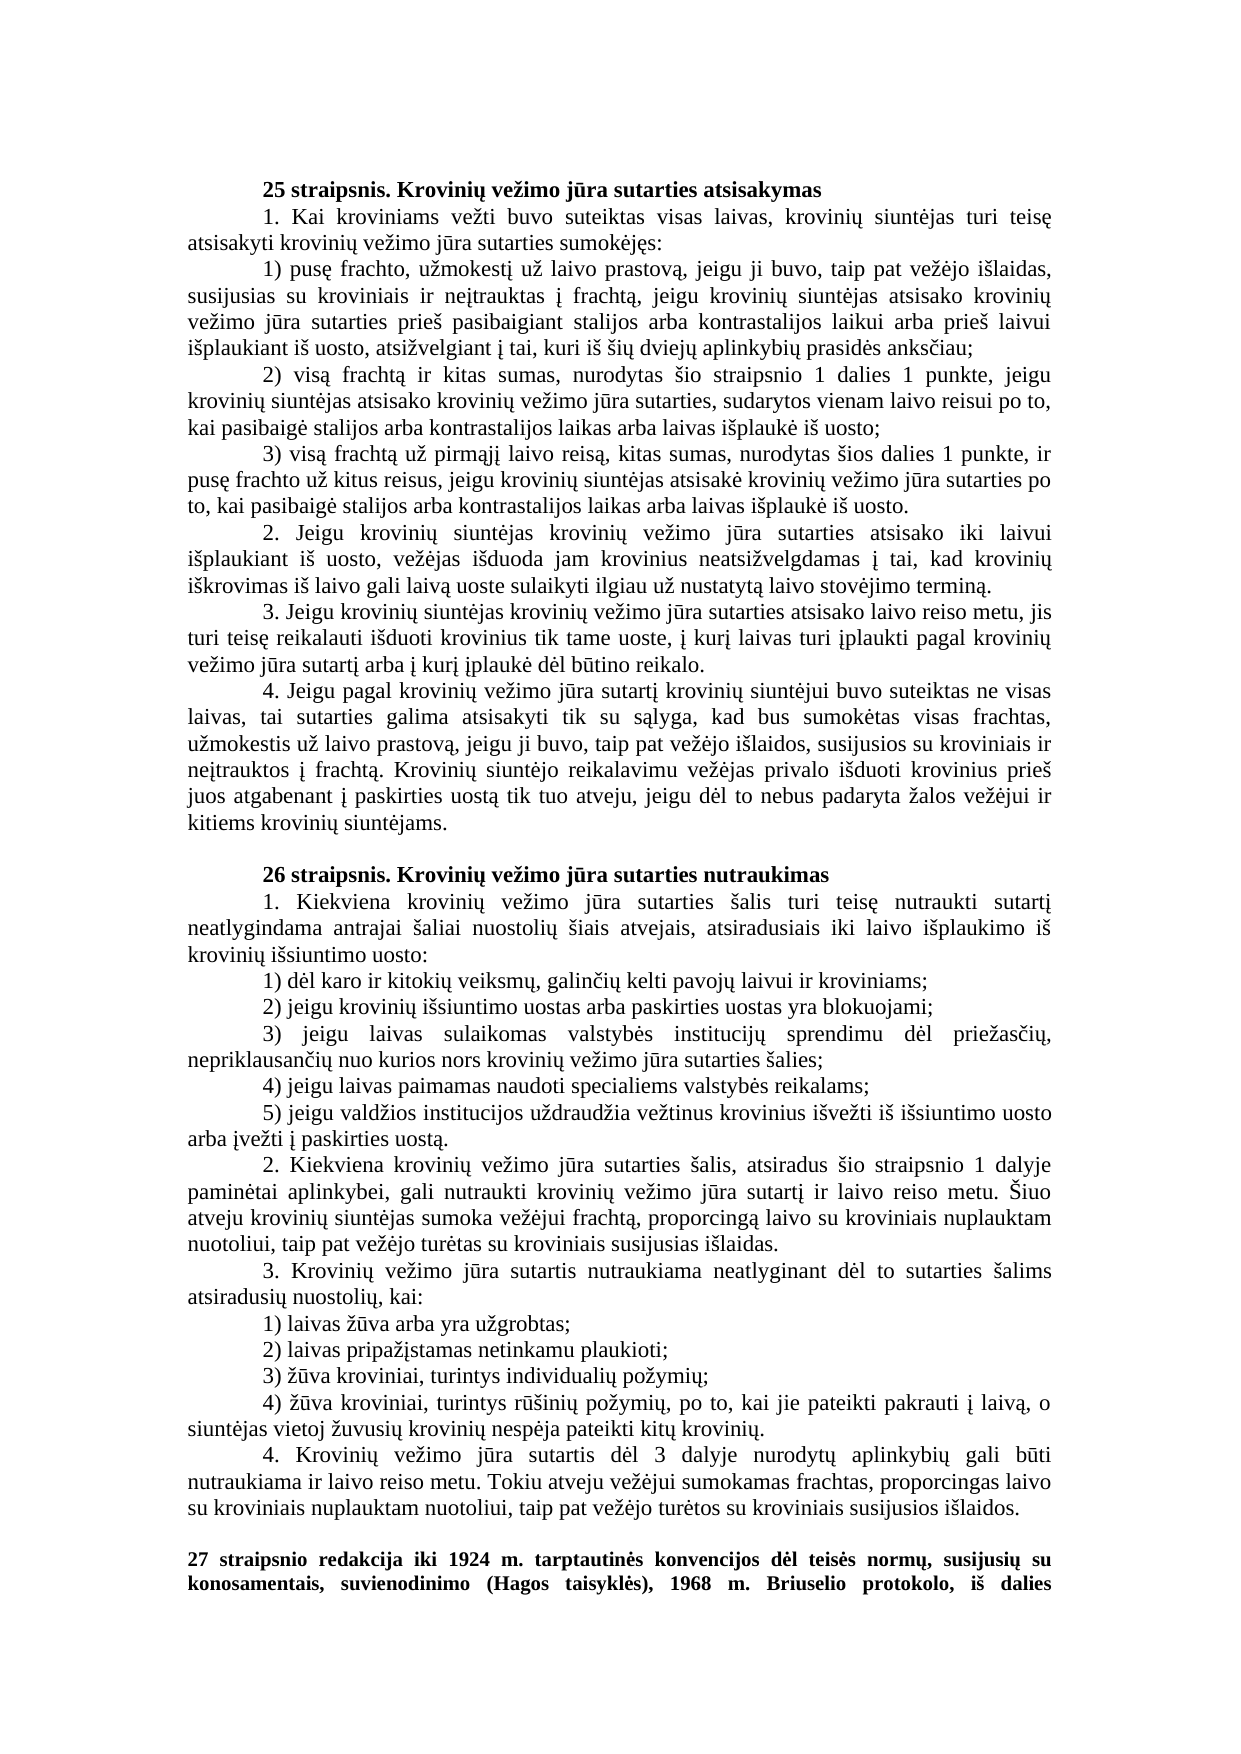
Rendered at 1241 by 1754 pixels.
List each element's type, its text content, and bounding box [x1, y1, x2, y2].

text 1. Kai kroviniams vežti buvo suteiktas visas laivas, krovinių siuntėjas turi teisę atsisakyti krovinių vežimo jūra sutarties sumokėjęs: [187, 203, 1053, 255]
text 3) visą frachtą už pirmąjį laivo reisą, kitas sumas, nurodytas šios dalies 1 punkte, ir pusę frachto už kitus reisus, jeigu krovinių siuntėjas atsisakė krovinių vežimo jūra sutarties po to, kai pasibaigė stalijos arba kontrastalijos laikas arba laivas išplaukė iš uosto. [187, 440, 1053, 519]
text 25 straipsnis. Krovinių vežimo jūra sutarties atsisakymas [187, 176, 1053, 203]
text 27 straipsnio redakcija iki 1924 m. tarptautinės konvencijos dėl teisės normų, susijusių su konosamentais, suvienodinimo (Hagos taisyklės), 1968 m. Briuselio protokolo, iš dalies [187, 1547, 1053, 1595]
text 1) laivas žūva arba yra užgrobtas; [187, 1309, 1053, 1336]
text 26 straipsnis. Krovinių vežimo jūra sutarties nutraukimas [187, 862, 1053, 888]
text 2. Jeigu krovinių siuntėjas krovinių vežimo jūra sutarties atsisako iki laivui išplaukiant iš uosto, vežėjas išduoda jam krovinius neatsižvelgdamas į tai, kad krovinių iškrovimas iš laivo gali laivą uoste sulaikyti ilgiau už nustatytą laivo stovėjimo terminą. [187, 519, 1053, 598]
text 4. Krovinių vežimo jūra sutartis dėl 3 dalyje nurodytų aplinkybių gali būti nutraukiama ir laivo reiso metu. Tokiu atveju vežėjui sumokamas frachtas, proporcingas laivo su kroviniais nuplauktam nuotoliui, taip pat vežėjo turėtos su kroviniais susijusios išlaidos. [187, 1441, 1053, 1520]
text 4) jeigu laivas paimamas naudoti specialiems valstybės reikalams; [187, 1072, 1053, 1099]
text 4. Jeigu pagal krovinių vežimo jūra sutartį krovinių siuntėjui buvo suteiktas ne visas laivas, tai sutarties galima atsisakyti tik su sąlyga, kad bus sumokėtas visas frachtas, užmokestis už laivo prastovą, jeigu ji buvo, taip pat vežėjo išlaidos, susijusios su kroviniais ir neįtrauktos į frachtą. Krovinių siuntėjo reikalavimu vežėjas privalo išduoti krovinius prieš juos atgabenant į paskirties uostą tik tuo atveju, jeigu dėl to nebus padaryta žalos vežėjui ir kitiems krovinių siuntėjams. [187, 677, 1053, 835]
text 1) pusę frachto, užmokestį už laivo prastovą, jeigu ji buvo, taip pat vežėjo išlaidas, susijusias su kroviniais ir neįtrauktas į frachtą, jeigu krovinių siuntėjas atsisako krovinių vežimo jūra sutarties prieš pasibaigiant stalijos arba kontrastalijos laikui arba prieš laivui išplaukiant iš uosto, atsižvelgiant į tai, kuri iš šių dviejų aplinkybių prasidės anksčiau; [187, 255, 1053, 361]
text 4) žūva kroviniai, turintys rūšinių požymių, po to, kai jie pateikti pakrauti į laivą, o siuntėjas vietoj žuvusių krovinių nespėja pateikti kitų krovinių. [187, 1389, 1053, 1441]
text 3) jeigu laivas sulaikomas valstybės institucijų sprendimu dėl priežasčių, nepriklausančių nuo kurios nors krovinių vežimo jūra sutarties šalies; [187, 1020, 1053, 1072]
text 1. Kiekviena krovinių vežimo jūra sutarties šalis turi teisę nutraukti sutartį neatlygindama antrajai šaliai nuostolių šiais atvejais, atsiradusiais iki laivo išplaukimo iš krovinių išsiuntimo uosto: [187, 888, 1053, 967]
text 3) žūva kroviniai, turintys individualių požymių; [187, 1362, 1053, 1389]
text 2) laivas pripažįstamas netinkamu plaukioti; [187, 1336, 1053, 1362]
text 1) dėl karo ir kitokių veiksmų, galinčių kelti pavojų laivui ir kroviniams; [187, 967, 1053, 993]
text 5) jeigu valdžios institucijos uždraudžia vežtinus krovinius išvežti iš išsiuntimo uosto arba įvežti į paskirties uostą. [187, 1099, 1053, 1151]
text 2) jeigu krovinių išsiuntimo uostas arba paskirties uostas yra blokuojami; [187, 993, 1053, 1020]
text 3. Krovinių vežimo jūra sutartis nutraukiama neatlyginant dėl to sutarties šalims atsiradusių nuostolių, kai: [187, 1257, 1053, 1309]
text 2. Kiekviena krovinių vežimo jūra sutarties šalis, atsiradus šio straipsnio 1 dalyje paminėtai aplinkybei, gali nutraukti krovinių vežimo jūra sutartį ir laivo reiso metu. Šiuo atveju krovinių siuntėjas sumoka vežėjui frachtą, proporcingą laivo su kroviniais nuplauktam nuotoliui, taip pat vežėjo turėtas su kroviniais susijusias išlaidas. [187, 1151, 1053, 1257]
text 3. Jeigu krovinių siuntėjas krovinių vežimo jūra sutarties atsisako laivo reiso metu, jis turi teisę reikalauti išduoti krovinius tik tame uoste, į kurį laivas turi įplaukti pagal krovinių vežimo jūra sutartį arba į kurį įplaukė dėl būtino reikalo. [187, 598, 1053, 677]
text 2) visą frachtą ir kitas sumas, nurodytas šio straipsnio 1 dalies 1 punkte, jeigu krovinių siuntėjas atsisako krovinių vežimo jūra sutarties, sudarytos vienam laivo reisui po to, kai pasibaigė stalijos arba kontrastalijos laikas arba laivas išplaukė iš uosto; [187, 361, 1053, 440]
